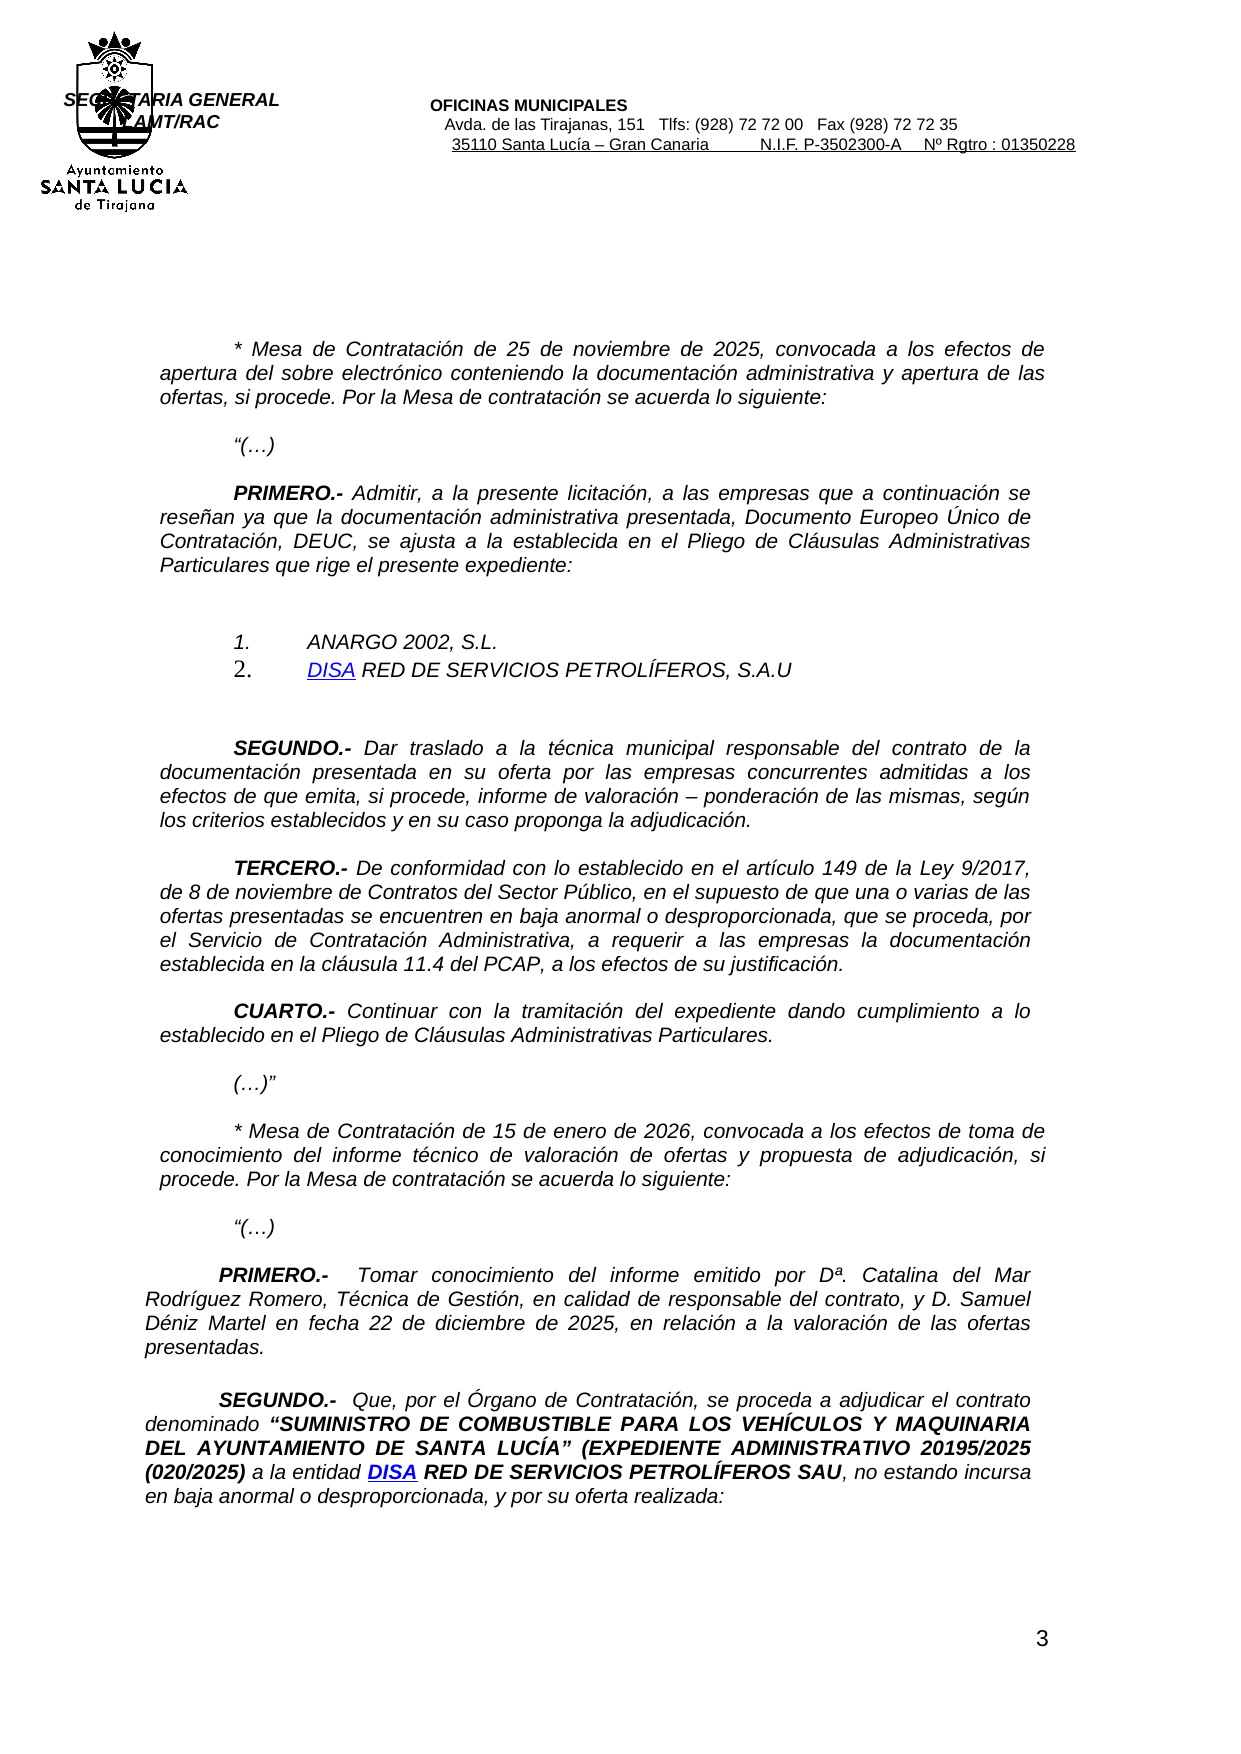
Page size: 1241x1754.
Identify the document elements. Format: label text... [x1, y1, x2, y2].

text * Mesa de Contratación de 25 de noviembre de 2025, convocada a los efectos de apertura del sobre electrónico conteniendo la documentación administrativa y apertura de las ofertas, si procede. Por la Mesa de contratación se acuerda lo siguiente: [159, 337, 1048, 409]
list TERCERO.- De conformidad con lo establecido en el artículo 149 de la Ley 9/2017, de 8 de noviembre de Contratos del Sector Público, en el supuesto de que una o varias de las ofertas presentadas se encuentren en baja anormal o desproporcionada, que se proceda, por el Servicio de Contratación Administrativa, a requerir a las empresas la documentación establecida en la cláusula 11.4 del PCAP, a los efectos de su justificación. [159, 856, 1034, 975]
list DISA RED DE SERVICIOS PETROLÍFEROS, S.A.U [159, 654, 1034, 683]
text CUARTO.- Continuar con la tramitación del expediente dando cumplimiento a lo establecido en el Pliego de Cláusulas Administrativas Particulares. [159, 999, 1034, 1047]
text SEGUNDO.- Que, por el Órgano de Contratación, se proceda a adjudicar el contrato denominado “SUMINISTRO DE COMBUSTIBLE PARA LOS VEHÍCULOS Y MAQUINARIA DEL AYUNTAMIENTO DE SANTA LUCÍA” (EXPEDIENTE ADMINISTRATIVO 20195/2025 (020/2025) a la entidad DISA RED DE SERVICIOS PETROLÍFEROS SAU, no estando incursa en baja anormal o desproporcionada, y por su oferta realizada: [145, 1388, 1034, 1508]
list ANARGO 2002, S.L. [159, 630, 1034, 654]
picture [12, 1, 215, 238]
text PRIMERO.- Tomar conocimiento del informe emitido por Dª. Catalina del Mar Rodríguez Romero, Técnica de Gestión, en calidad de responsable del contrato, y D. Samuel Déniz Martel en fecha 22 de diciembre de 2025, en relación a la valoración de las ofertas presentadas. [145, 1263, 1034, 1359]
text (…)” [159, 1071, 1048, 1095]
text “(…) [159, 433, 1048, 457]
text * Mesa de Contratación de 15 de enero de 2026, convocada a los efectos de toma de conocimiento del informe técnico de valoración de ofertas y propuesta de adjudicación, si procede. Por la Mesa de contratación se acuerda lo siguiente: [159, 1119, 1048, 1191]
list SEGUNDO.- Dar traslado a la técnica municipal responsable del contrato de la documentación presentada en su oferta por las empresas concurrentes admitidas a los efectos de que emita, si procede, informe de valoración – ponderación de las mismas, según los criterios establecidos y en su caso proponga la adjudicación. [159, 736, 1034, 832]
text PRIMERO.- Admitir, a la presente licitación, a las empresas que a continuación se reseñan ya que la documentación administrativa presentada, Documento Europeo Único de Contratación, DEUC, se ajusta a la establecida en el Pliego de Cláusulas Administrativas Particulares que rige el presente expediente: [159, 481, 1034, 577]
text “(…) [159, 1215, 1048, 1239]
